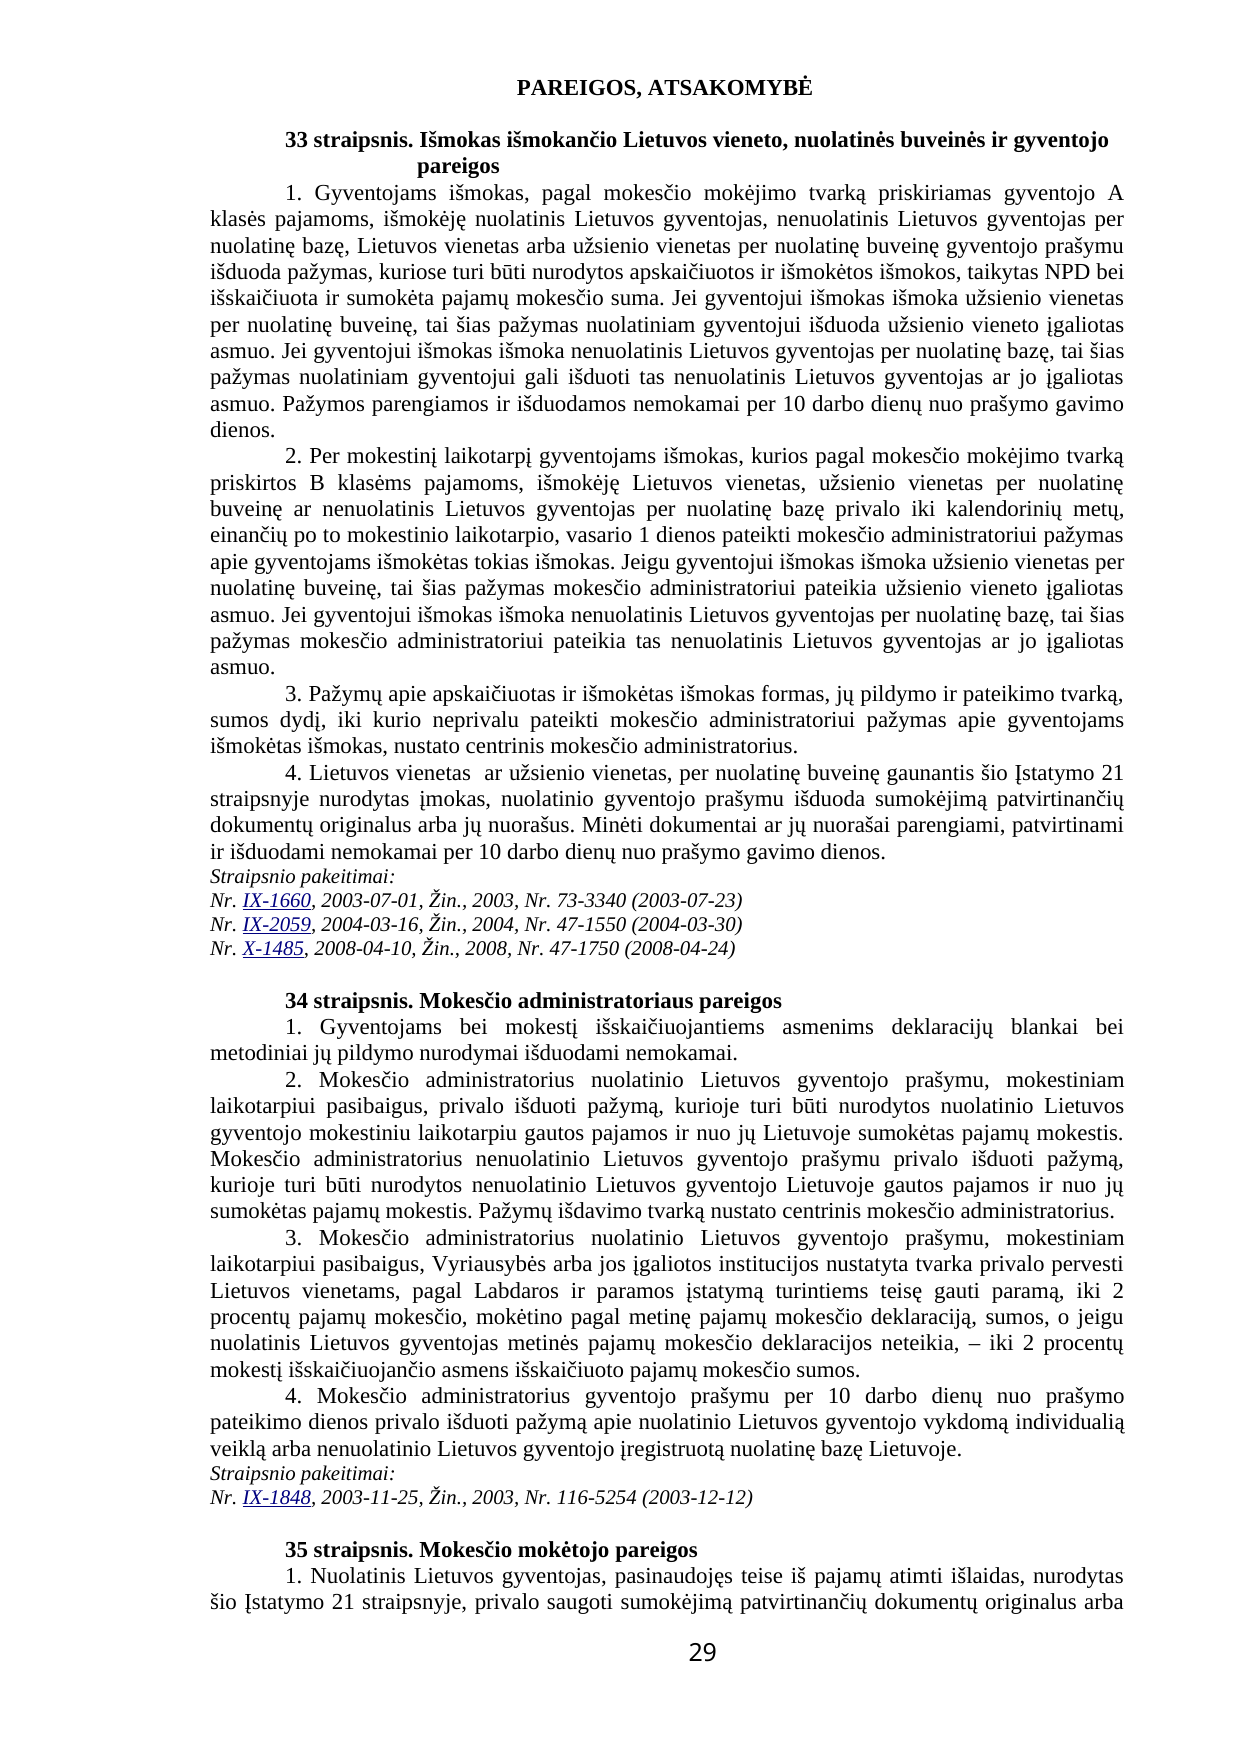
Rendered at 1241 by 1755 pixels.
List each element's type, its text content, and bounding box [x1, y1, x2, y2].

text 34 straipsnis. Mokesčio administratoriaus pareigos [210, 987, 1126, 1013]
text 3. Mokesčio administratorius nuolatinio Lietuvos gyventojo prašymu, mokestiniam laikotarpiui pasibaigus, Vyriausybės arba jos įgaliotos institucijos nustatyta tvarka privalo pervesti Lietuvos vienetams, pagal Labdaros ir paramos įstatymą turintiems teisę gauti paramą, iki 2 procentų pajamų mokesčio, mokėtino pagal metinę pajamų mokesčio deklaraciją, sumos, o jeigu nuolatinis Lietuvos gyventojas metinės pajamų mokesčio deklaracijos neteikia, – iki 2 procentų mokestį išskaičiuojančio asmens išskaičiuoto pajamų mokesčio sumos. [210, 1224, 1126, 1382]
text PAREIGOS, ATSAKOMYBĖ [210, 73, 1126, 100]
text pareigos [417, 153, 1126, 179]
text Nr. IX-2059, 2004-03-16, Žin., 2004, Nr. 47-1550 (2004-03-30) [210, 912, 1126, 936]
text Nr. IX-1660, 2003-07-01, Žin., 2003, Nr. 73-3340 (2003-07-23) [210, 888, 1126, 912]
text Straipsnio pakeitimai: [210, 864, 1126, 888]
text 33 straipsnis. Išmokas išmokančio Lietuvos vieneto, nuolatinės buveinės ir gyventojo [285, 126, 1126, 153]
text 1. Gyventojams bei mokestį išskaičiuojantiems asmenims deklaracijų blankai bei metodiniai jų pildymo nurodymai išduodami nemokamai. [210, 1013, 1126, 1066]
text 35 straipsnis. Mokesčio mokėtojo pareigos [210, 1536, 1126, 1562]
text 1. Nuolatinis Lietuvos gyventojas, pasinaudojęs teise iš pajamų atimti išlaidas, nurodytas šio Įstatymo 21 straipsnyje, privalo saugoti sumokėjimą patvirtinančių dokumentų originalus arba [210, 1562, 1126, 1615]
text 3. Pažymų apie apskaičiuotas ir išmokėtas išmokas formas, jų pildymo ir pateikimo tvarką, sumos dydį, iki kurio neprivalu pateikti mokesčio administratoriui pažymas apie gyventojams išmokėtas išmokas, nustato centrinis mokesčio administratorius. [210, 680, 1126, 759]
text Straipsnio pakeitimai: [210, 1461, 1126, 1485]
text Nr. X-1485, 2008-04-10, Žin., 2008, Nr. 47-1750 (2008-04-24) [210, 936, 1120, 960]
text Nr. IX-1848, 2003-11-25, Žin., 2003, Nr. 116-5254 (2003-12-12) [210, 1485, 1126, 1509]
text 1. Gyventojams išmokas, pagal mokesčio mokėjimo tvarką priskiriamas gyventojo A klasės pajamoms, išmokėję nuolatinis Lietuvos gyventojas, nenuolatinis Lietuvos gyventojas per nuolatinę bazę, Lietuvos vienetas arba užsienio vienetas per nuolatinę buveinę gyventojo prašymu išduoda pažymas, kuriose turi būti nurodytos apskaičiuotos ir išmokėtos išmokos, taikytas NPD bei išskaičiuota ir sumokėta pajamų mokesčio suma. Jei gyventojui išmokas išmoka užsienio vienetas per nuolatinę buveinę, tai šias pažymas nuolatiniam gyventojui išduoda užsienio vieneto įgaliotas asmuo. Jei gyventojui išmokas išmoka nenuolatinis Lietuvos gyventojas per nuolatinę bazę, tai šias pažymas nuolatiniam gyventojui gali išduoti tas nenuolatinis Lietuvos gyventojas ar jo įgaliotas asmuo. Pažymos parengiamos ir išduodamos nemokamai per 10 darbo dienų nuo prašymo gavimo dienos. [210, 179, 1126, 442]
text 4. Mokesčio administratorius gyventojo prašymu per 10 darbo dienų nuo prašymo pateikimo dienos privalo išduoti pažymą apie nuolatinio Lietuvos gyventojo vykdomą individualią veiklą arba nenuolatinio Lietuvos gyventojo įregistruotą nuolatinę bazę Lietuvoje. [210, 1382, 1126, 1461]
text 2. Per mokestinį laikotarpį gyventojams išmokas, kurios pagal mokesčio mokėjimo tvarką priskirtos B klasėms pajamoms, išmokėję Lietuvos vienetas, užsienio vienetas per nuolatinę buveinę ar nenuolatinis Lietuvos gyventojas per nuolatinę bazę privalo iki kalendorinių metų, einančių po to mokestinio laikotarpio, vasario 1 dienos pateikti mokesčio administratoriui pažymas apie gyventojams išmokėtas tokias išmokas. Jeigu gyventojui išmokas išmoka užsienio vienetas per nuolatinę buveinę, tai šias pažymas mokesčio administratoriui pateikia užsienio vieneto įgaliotas asmuo. Jei gyventojui išmokas išmoka nenuolatinis Lietuvos gyventojas per nuolatinę bazę, tai šias pažymas mokesčio administratoriui pateikia tas nenuolatinis Lietuvos gyventojas ar jo įgaliotas asmuo. [210, 442, 1126, 680]
text 4. Lietuvos vienetas ar užsienio vienetas, per nuolatinę buveinę gaunantis šio Įstatymo 21 straipsnyje nurodytas įmokas, nuolatinio gyventojo prašymu išduoda sumokėjimą patvirtinančių dokumentų originalus arba jų nuorašus. Minėti dokumentai ar jų nuorašai parengiami, patvirtinami ir išduodami nemokamai per 10 darbo dienų nuo prašymo gavimo dienos. [210, 759, 1126, 864]
text 2. Mokesčio administratorius nuolatinio Lietuvos gyventojo prašymu, mokestiniam laikotarpiui pasibaigus, privalo išduoti pažymą, kurioje turi būti nurodytos nuolatinio Lietuvos gyventojo mokestiniu laikotarpiu gautos pajamos ir nuo jų Lietuvoje sumokėtas pajamų mokestis. Mokesčio administratorius nenuolatinio Lietuvos gyventojo prašymu privalo išduoti pažymą, kurioje turi būti nurodytos nenuolatinio Lietuvos gyventojo Lietuvoje gautos pajamos ir nuo jų sumokėtas pajamų mokestis. Pažymų išdavimo tvarką nustato centrinis mokesčio administratorius. [210, 1066, 1126, 1224]
